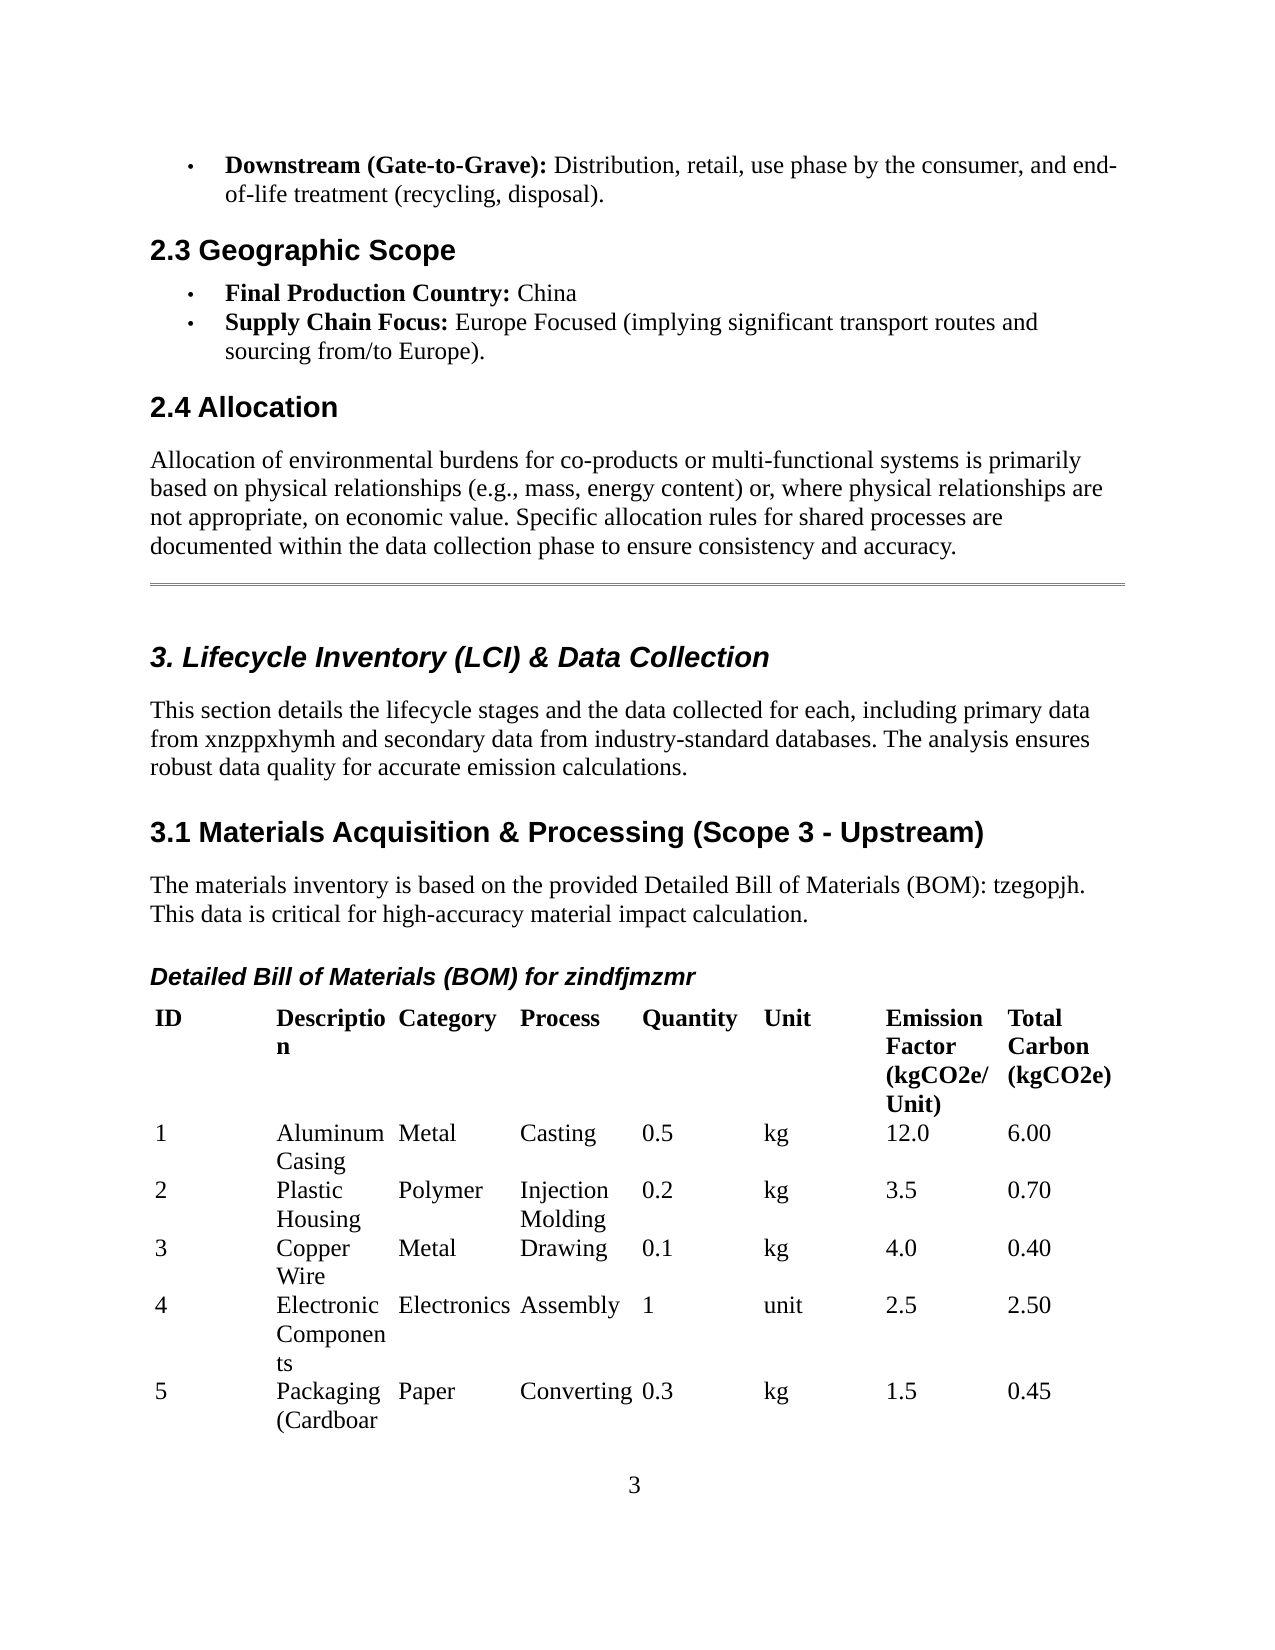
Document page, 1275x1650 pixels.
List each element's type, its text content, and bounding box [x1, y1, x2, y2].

table_cell 3 [150, 1233, 272, 1290]
table_cell 0.1 [638, 1233, 759, 1290]
table_cell 2 [150, 1175, 272, 1233]
table_cell 0.2 [638, 1175, 759, 1233]
table_cell Injection Molding [516, 1175, 637, 1233]
table_cell 3.5 [881, 1175, 1003, 1233]
table_cell Paper [394, 1376, 516, 1434]
table_cell 6.00 [1003, 1118, 1125, 1175]
table_cell 0.5 [638, 1118, 759, 1175]
table_cell 2.50 [1003, 1290, 1125, 1376]
table_header ID [150, 1003, 272, 1118]
table_header Category [394, 1003, 516, 1118]
table_cell 1.5 [881, 1376, 1003, 1434]
subtitle Detailed Bill of Materials (BOM) for zindfjmzmr [150, 962, 1125, 990]
table_header Unit [759, 1003, 881, 1118]
subtitle 3.1 Materials Acquisition & Processing (Scope 3 - Upstream) [150, 815, 1125, 849]
table_cell Electronics [394, 1290, 516, 1376]
table_header Description [272, 1003, 394, 1118]
table_cell Casting [516, 1118, 637, 1175]
table_cell Metal [394, 1118, 516, 1175]
table_header Emission Factor (kgCO2e/Unit) [881, 1003, 1003, 1118]
table_cell Metal [394, 1233, 516, 1290]
table_cell 4 [150, 1290, 272, 1376]
table_cell 0.40 [1003, 1233, 1125, 1290]
text Allocation of environmental burdens for co-products or multi-functional systems is primarily based on physical relationships (e.g., mass, energy content) or, where physical relationships are not appropriate, on economic value. Specific allocation rules for shared processes are documented within the data collection phase to ensure consistency and accuracy. [150, 445, 1125, 560]
table_cell 1 [638, 1290, 759, 1376]
subtitle 3. Lifecycle Inventory (LCI) & Data Collection [150, 640, 1125, 673]
table_header Quantity [638, 1003, 759, 1118]
subtitle 2.3 Geographic Scope [150, 232, 1125, 266]
table_cell Plastic Housing [272, 1175, 394, 1233]
list Downstream (Gate-to-Grave): Distribution, retail, use phase by the consumer, and end-of-life treatment (recycling, disposal). [187, 150, 1125, 207]
table_cell unit [759, 1290, 881, 1376]
table_cell 0.3 [638, 1376, 759, 1434]
table_cell 12.0 [881, 1118, 1003, 1175]
list Supply Chain Focus: Europe Focused (implying significant transport routes and sourcing from/to Europe). [187, 307, 1125, 365]
table_cell Packaging (Cardboar [272, 1376, 394, 1434]
table_cell Polymer [394, 1175, 516, 1233]
table_cell 4.0 [881, 1233, 1003, 1290]
table_cell 0.45 [1003, 1376, 1125, 1434]
table_cell kg [759, 1118, 881, 1175]
table_cell 0.70 [1003, 1175, 1125, 1233]
text The materials inventory is based on the provided Detailed Bill of Materials (BOM): tzegopjh. This data is critical for high-accuracy material impact calculation. [150, 870, 1125, 928]
table_cell Electronic Components [272, 1290, 394, 1376]
table_cell Drawing [516, 1233, 637, 1290]
table_cell 5 [150, 1376, 272, 1434]
table_cell Converting [516, 1376, 637, 1434]
table_cell Aluminum Casing [272, 1118, 394, 1175]
table_header Total Carbon (kgCO2e) [1003, 1003, 1125, 1118]
subtitle 2.4 Allocation [150, 390, 1125, 423]
table_cell kg [759, 1175, 881, 1233]
list Final Production Country: China [187, 278, 1125, 307]
table_cell Copper Wire [272, 1233, 394, 1290]
table_cell kg [759, 1233, 881, 1290]
table_cell Assembly [516, 1290, 637, 1376]
table_header Process [516, 1003, 637, 1118]
table_cell kg [759, 1376, 881, 1434]
text This section details the lifecycle stages and the data collected for each, including primary data from xnzppxhymh and secondary data from industry-standard databases. The analysis ensures robust data quality for accurate emission calculations. [150, 695, 1125, 781]
table_cell 1 [150, 1118, 272, 1175]
table_cell 2.5 [881, 1290, 1003, 1376]
